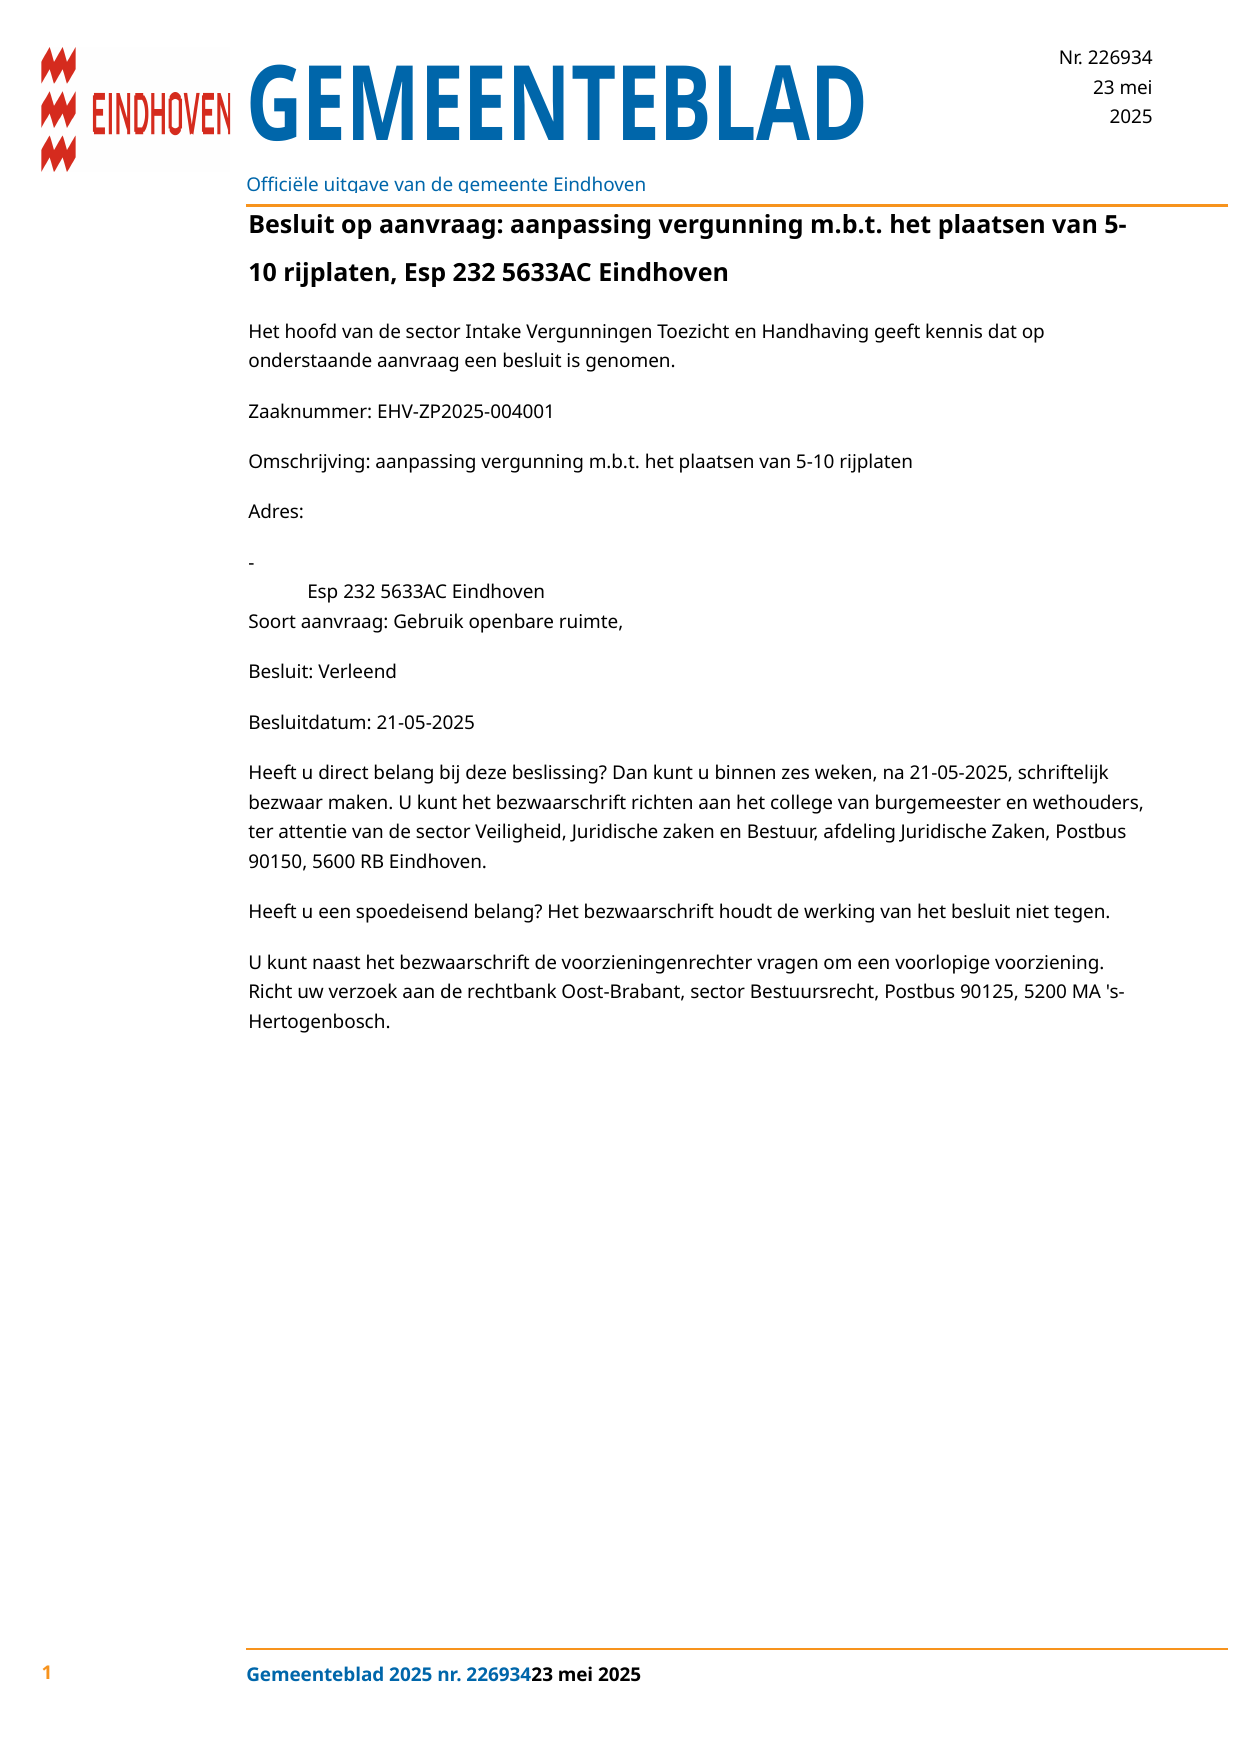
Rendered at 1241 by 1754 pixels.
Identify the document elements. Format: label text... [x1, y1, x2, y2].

text Het hoofd van de sector Intake Vergunningen Toezicht en Handhaving geeft kennis dat op onderstaande aanvraag een besluit is genomen. [248, 318, 1152, 373]
list Esp 232 5633AC Eindhoven [248, 579, 1152, 604]
text Besluit: Verleend [248, 659, 1152, 684]
text Heeft u direct belang bij deze beslissing? Dan kunt u binnen zes weken, na 21-05-2025, schriftelijk bezwaar maken. U kunt het bezwaarschrift richten aan het college van burgemeester en wethouders, ter attentie van de sector Veiligheid, Juridische zaken en Bestuur, afdeling Juridische Zaken, Postbus 90150, 5600 RB Eindhoven. [248, 759, 1152, 874]
text Soort aanvraag: Gebruik openbare ruimte, [248, 608, 1152, 634]
text Adres: [248, 499, 1152, 524]
text Heeft u een spoedeisend belang? Het bezwaarschrift houdt de werking van het besluit niet tegen. [248, 899, 1152, 924]
text Besluit op aanvraag: aanpassing vergunning m.b.t. het plaatsen van 5-10 rijplaten, Esp 232 5633AC Eindhoven [248, 207, 1152, 288]
text Besluitdatum: 21-05-2025 [248, 709, 1152, 735]
text Zaaknummer: EHV-ZP2025-004001 [248, 398, 1152, 424]
picture [41, 47, 231, 172]
text U kunt naast het bezwaarschrift de voorzieningenrechter vragen om een voorlopige voorziening. Richt uw verzoek aan de rechtbank Oost-Brabant, sector Bestuursrecht, Postbus 90125, 5200 MA 's-Hertogenbosch. [248, 949, 1152, 1034]
text Omschrijving: aanpassing vergunning m.b.t. het plaatsen van 5-10 rijplaten [248, 448, 1152, 474]
